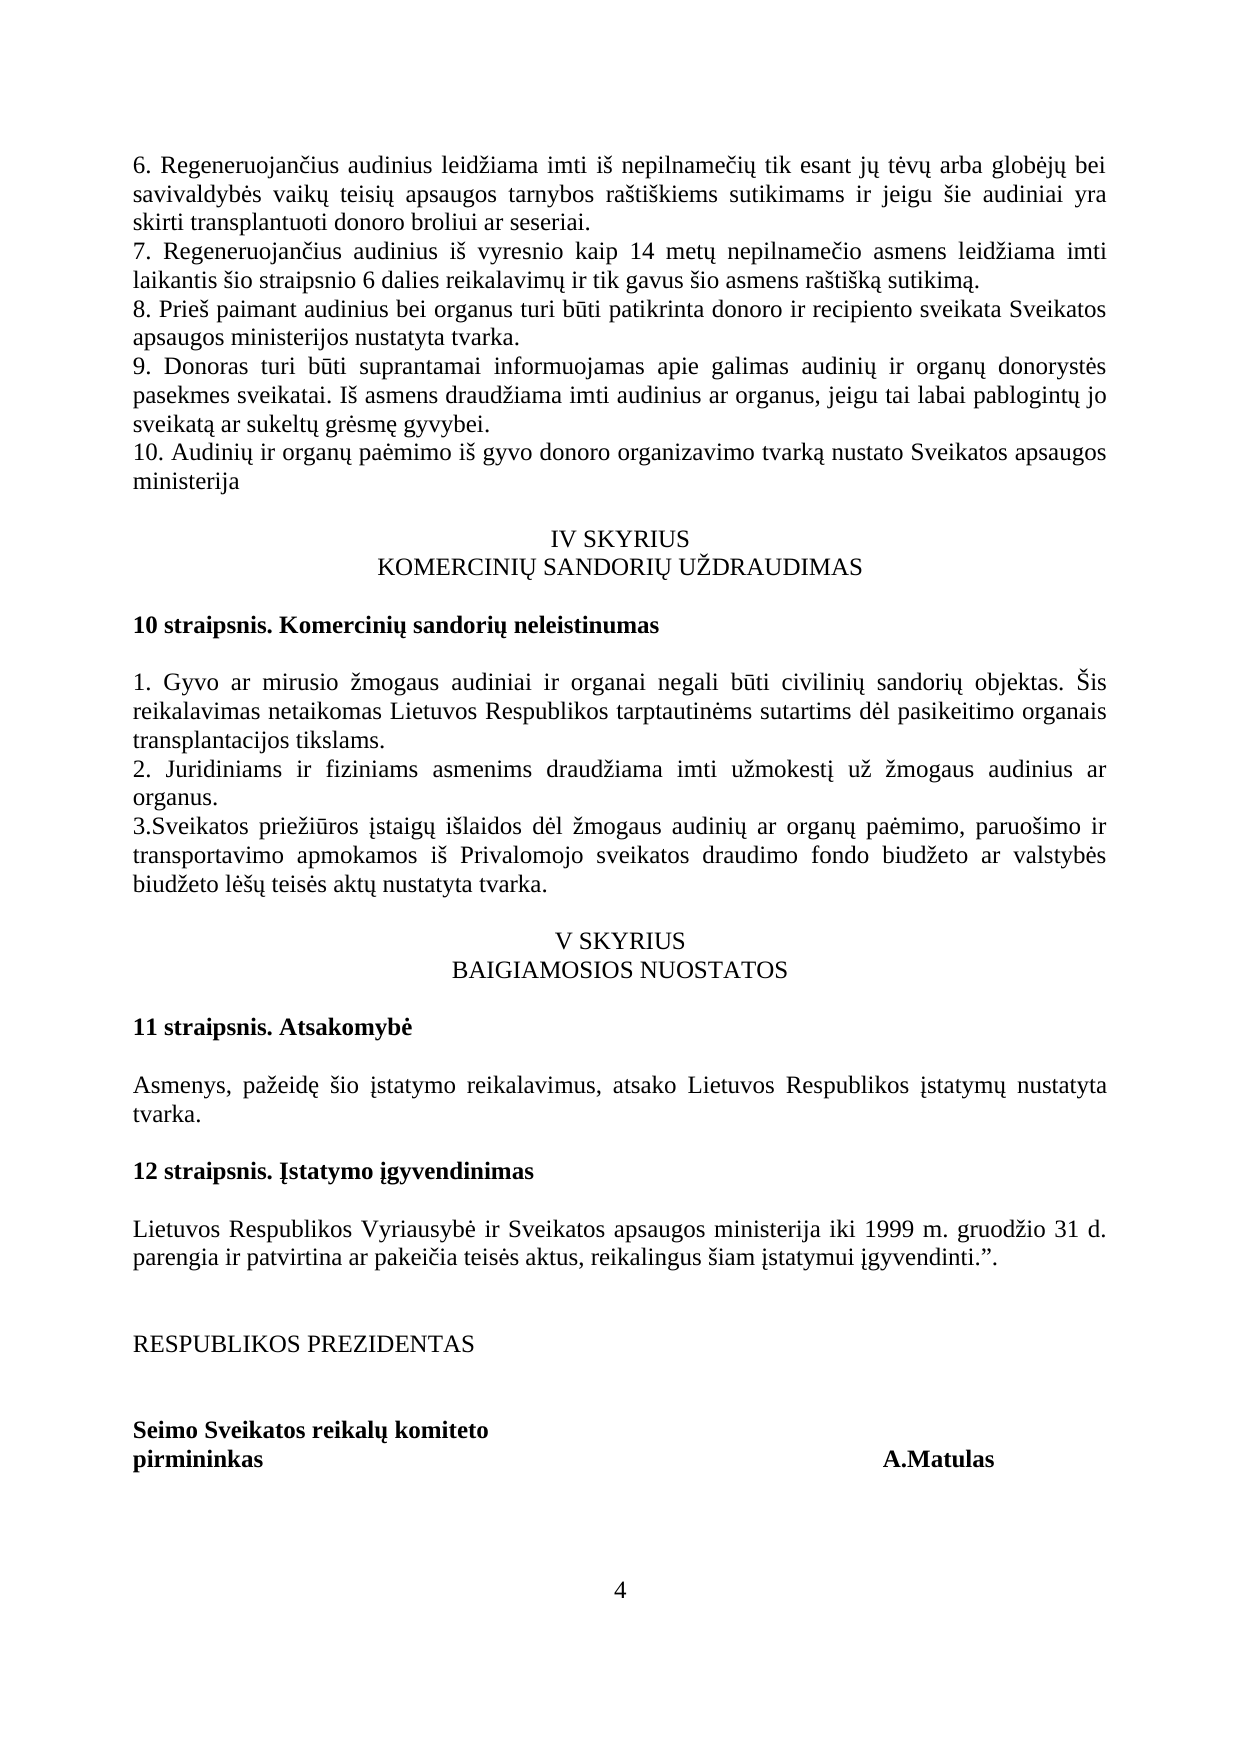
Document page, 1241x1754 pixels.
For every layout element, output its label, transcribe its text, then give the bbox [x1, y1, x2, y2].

text V SKYRIUS [133, 926, 1108, 955]
text RESPUBLIKOS PREZIDENTAS [133, 1329, 1108, 1357]
text 12 straipsnis. Įstatymo įgyvendinimas [133, 1156, 1108, 1185]
text 8. Prieš paimant audinius bei organus turi būti patikrinta donoro ir recipiento sveikata Sveikatos apsaugos ministerijos nustatyta tvarka. [133, 294, 1108, 351]
text KOMERCINIŲ SANDORIŲ UŽDRAUDIMAS [133, 552, 1108, 581]
text Seimo Sveikatos reikalų komiteto [133, 1415, 1108, 1444]
text BAIGIAMOSIOS NUOSTATOS [133, 955, 1108, 984]
text 10 straipsnis. Komercinių sandorių neleistinumas [133, 610, 1108, 639]
text 3.Sveikatos priežiūros įstaigų išlaidos dėl žmogaus audinių ar organų paėmimo, paruošimo ir transportavimo apmokamos iš Privalomojo sveikatos draudimo fondo biudžeto ar valstybės biudžeto lėšų teisės aktų nustatyta tvarka. [133, 811, 1108, 897]
text pirmininkas A.Matulas [133, 1444, 1108, 1472]
text 7. Regeneruojančius audinius iš vyresnio kaip 14 metų nepilnamečio asmens leidžiama imti laikantis šio straipsnio 6 dalies reikalavimų ir tik gavus šio asmens raštišką sutikimą. [133, 236, 1108, 294]
text Lietuvos Respublikos Vyriausybė ir Sveikatos apsaugos ministerija iki 1999 m. gruodžio 31 d. parengia ir patvirtina ar pakeičia teisės aktus, reikalingus šiam įstatymui įgyvendinti.”. [133, 1214, 1108, 1271]
text 6. Regeneruojančius audinius leidžiama imti iš nepilnamečių tik esant jų tėvų arba globėjų bei savivaldybės vaikų teisių apsaugos tarnybos raštiškiems sutikimams ir jeigu šie audiniai yra skirti transplantuoti donoro broliui ar seseriai. [133, 150, 1108, 236]
text 1. Gyvo ar mirusio žmogaus audiniai ir organai negali būti civilinių sandorių objektas. Šis reikalavimas netaikomas Lietuvos Respublikos tarptautinėms sutartims dėl pasikeitimo organais transplantacijos tikslams. [133, 667, 1108, 754]
text 9. Donoras turi būti suprantamai informuojamas apie galimas audinių ir organų donorystės pasekmes sveikatai. Iš asmens draudžiama imti audinius ar organus, jeigu tai labai pablogintų jo sveikatą ar sukeltų grėsmę gyvybei. [133, 351, 1108, 437]
text Asmenys, pažeidę šio įstatymo reikalavimus, atsako Lietuvos Respublikos įstatymų nustatyta tvarka. [133, 1070, 1108, 1127]
text 11 straipsnis. Atsakomybė [133, 1012, 1108, 1041]
text IV SKYRIUS [133, 524, 1108, 552]
text 10. Audinių ir organų paėmimo iš gyvo donoro organizavimo tvarką nustato Sveikatos apsaugos ministerija [133, 437, 1108, 495]
text 2. Juridiniams ir fiziniams asmenims draudžiama imti užmokestį už žmogaus audinius ar organus. [133, 754, 1108, 811]
